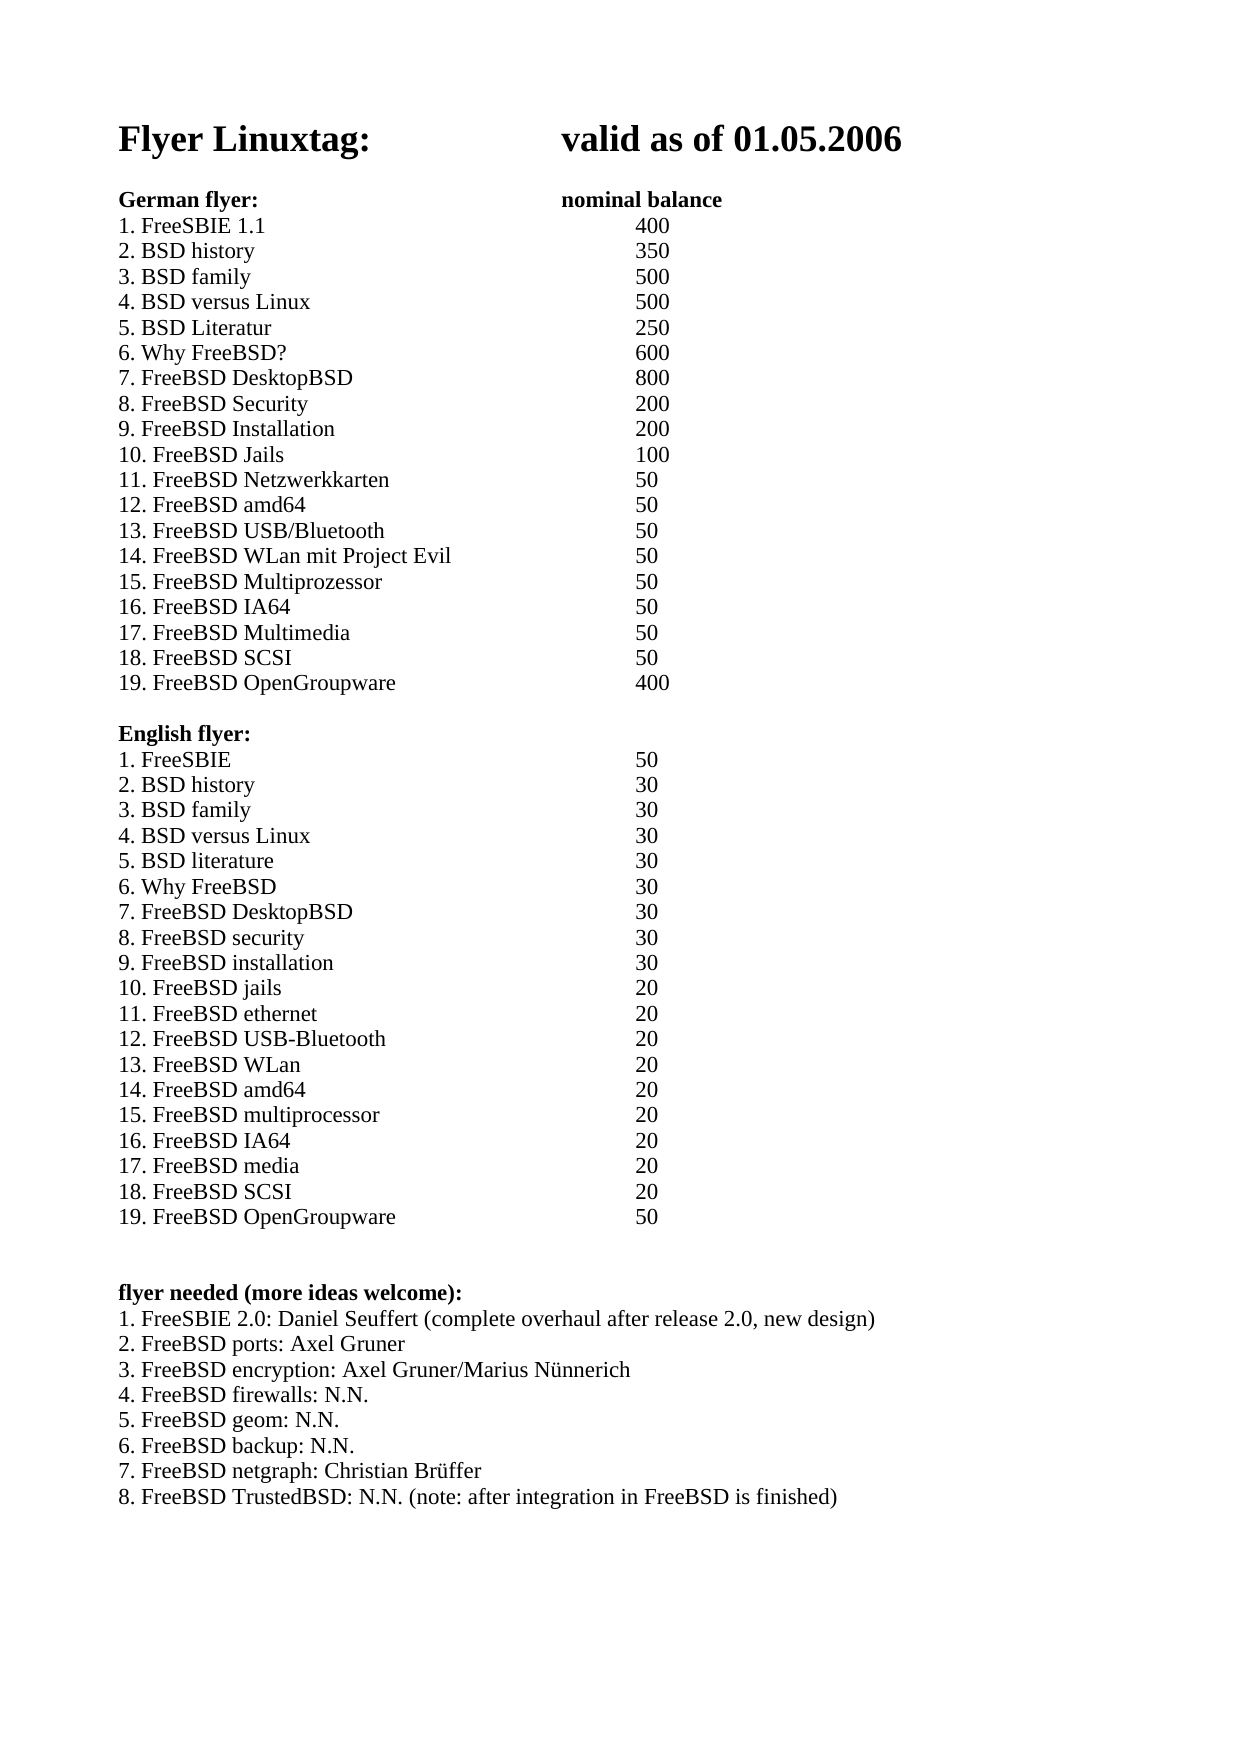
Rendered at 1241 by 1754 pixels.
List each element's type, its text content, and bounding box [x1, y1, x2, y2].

text 17. FreeBSD media 20 [118, 1153, 1122, 1179]
text 15. FreeBSD multiprocessor 20 [118, 1102, 1122, 1128]
text 17. FreeBSD Multimedia 50 [118, 619, 1122, 645]
text 7. FreeBSD DesktopBSD 30 [118, 899, 1122, 924]
text 5. BSD Literatur 250 [118, 314, 1122, 340]
text 2. FreeBSD ports: Axel Gruner [118, 1331, 1122, 1357]
text 6. FreeBSD backup: N.N. [118, 1433, 1122, 1458]
text 10. FreeBSD jails 20 [118, 975, 1122, 1001]
text 9. FreeBSD Installation 200 [118, 416, 1122, 442]
text 13. FreeBSD USB/Bluetooth 50 [118, 518, 1122, 543]
text 10. FreeBSD Jails 100 [118, 442, 1122, 467]
text 2. BSD history 30 [118, 772, 1122, 797]
text 3. BSD family 500 [118, 264, 1122, 289]
text 12. FreeBSD amd64 50 [118, 492, 1122, 518]
text 18. FreeBSD SCSI 50 [118, 645, 1122, 670]
text German flyer: nominal balance [118, 187, 1122, 213]
text 11. FreeBSD ethernet 20 [118, 1001, 1122, 1026]
text 16. FreeBSD IA64 50 [118, 594, 1122, 619]
text 1. FreeSBIE 50 [118, 747, 1122, 772]
text 5. BSD literature 30 [118, 848, 1122, 874]
text 5. FreeBSD geom: N.N. [118, 1407, 1122, 1433]
text 6. Why FreeBSD 30 [118, 874, 1122, 899]
text 11. FreeBSD Netzwerkkarten 50 [118, 467, 1122, 492]
text English flyer: [118, 721, 1122, 747]
text 7. FreeBSD netgraph: Christian Brüffer [118, 1458, 1122, 1484]
text 14. FreeBSD WLan mit Project Evil 50 [118, 543, 1122, 569]
text flyer needed (more ideas welcome): [118, 1280, 1122, 1306]
text 2. BSD history 350 [118, 238, 1122, 264]
text 8. FreeBSD Security 200 [118, 391, 1122, 416]
text 8. FreeBSD security 30 [118, 924, 1122, 950]
text Flyer Linuxtag: valid as of 01.05.2006 [118, 118, 1122, 160]
text 6. Why FreeBSD? 600 [118, 340, 1122, 365]
text 14. FreeBSD amd64 20 [118, 1077, 1122, 1102]
text 19. FreeBSD OpenGroupware 400 [118, 670, 1122, 696]
text 9. FreeBSD installation 30 [118, 950, 1122, 975]
text 1. FreeSBIE 2.0: Daniel Seuffert (complete overhaul after release 2.0, new design) [118, 1306, 1122, 1331]
text 1. FreeSBIE 1.1 400 [118, 213, 1122, 238]
text 7. FreeBSD DesktopBSD 800 [118, 365, 1122, 391]
text 18. FreeBSD SCSI 20 [118, 1179, 1122, 1204]
text 12. FreeBSD USB-Bluetooth 20 [118, 1026, 1122, 1052]
text 3. BSD family 30 [118, 797, 1122, 823]
text 4. FreeBSD firewalls: N.N. [118, 1382, 1122, 1407]
text 16. FreeBSD IA64 20 [118, 1128, 1122, 1153]
text 3. FreeBSD encryption: Axel Gruner/Marius Nünnerich [118, 1357, 1122, 1382]
text 4. BSD versus Linux 30 [118, 823, 1122, 848]
text 19. FreeBSD OpenGroupware 50 [118, 1204, 1122, 1229]
text 4. BSD versus Linux 500 [118, 289, 1122, 314]
text 15. FreeBSD Multiprozessor 50 [118, 569, 1122, 594]
text 8. FreeBSD TrustedBSD: N.N. (note: after integration in FreeBSD is finished) [118, 1484, 1122, 1509]
text 13. FreeBSD WLan 20 [118, 1052, 1122, 1077]
